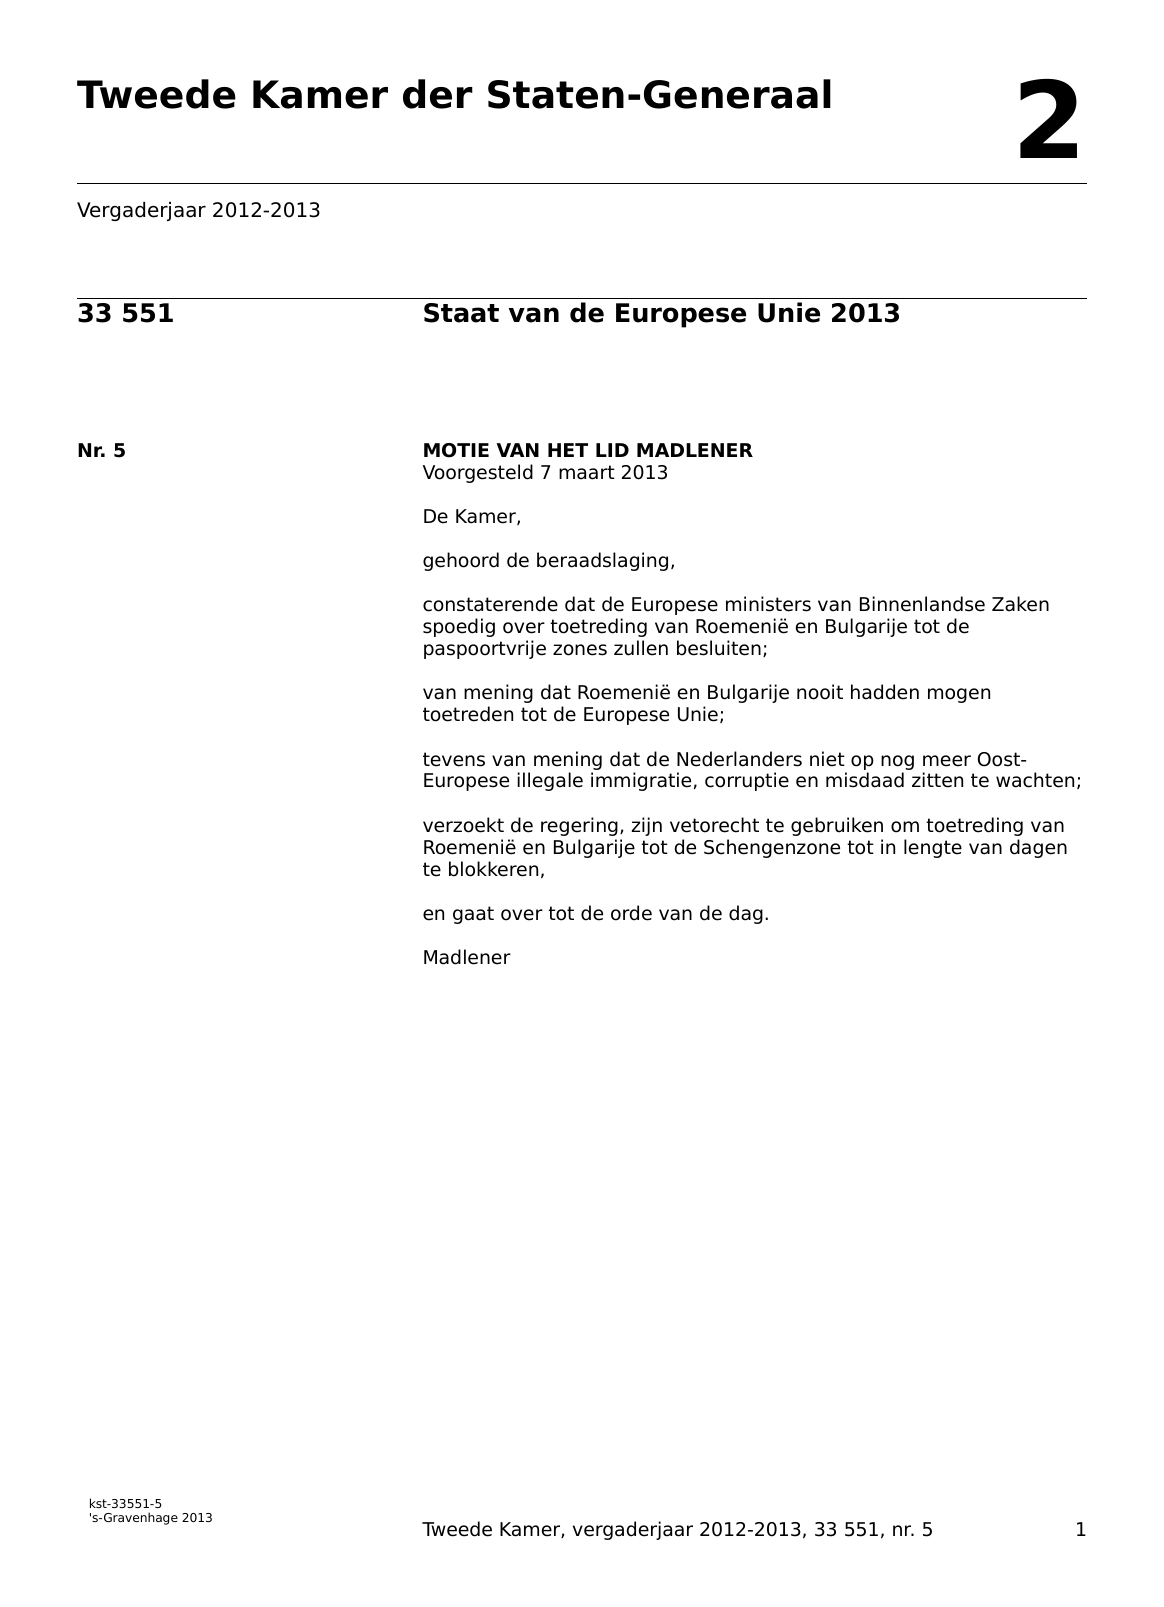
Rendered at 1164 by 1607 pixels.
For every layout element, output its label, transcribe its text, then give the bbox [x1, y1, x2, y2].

text kst-33551-5 [88, 1497, 323, 1511]
text tevens van mening dat de Nederlanders niet op nog meer Oost-Europese illegale immigratie, corruptie en misdaad zitten te wachten; [422, 748, 1087, 792]
table_header Tweede Kamer der Staten-Generaal [77, 59, 886, 183]
text en gaat over tot de orde van de dag. [422, 903, 1087, 925]
table_cell Vergaderjaar 2012-2013 [77, 184, 1087, 298]
text constaterende dat de Europese ministers van Binnenlandse Zaken spoedig over toetreding van Roemenië en Bulgarije tot de paspoortvrije zones zullen besluiten; [422, 594, 1087, 660]
text verzoekt de regering, zijn vetorecht te gebruiken om toetreding van Roemenië en Bulgarije tot de Schengenzone tot in lengte van dagen te blokkeren, [422, 814, 1087, 881]
text Voorgesteld 7 maart 2013 [422, 462, 1087, 484]
text De Kamer, [422, 506, 1087, 528]
subtitle 33 551 Staat van de Europese Unie 2013 [77, 299, 1087, 329]
text gehoord de beraadslaging, [422, 550, 1087, 572]
table_header 2 [886, 59, 1087, 183]
text Madlener [422, 947, 1087, 969]
text van mening dat Roemenië en Bulgarije nooit hadden mogen toetreden tot de Europese Unie; [422, 682, 1087, 726]
text 's-Gravenhage 2013 [88, 1511, 323, 1525]
subtitle Nr. 5 MOTIE VAN HET LID MADLENER [77, 440, 1087, 462]
